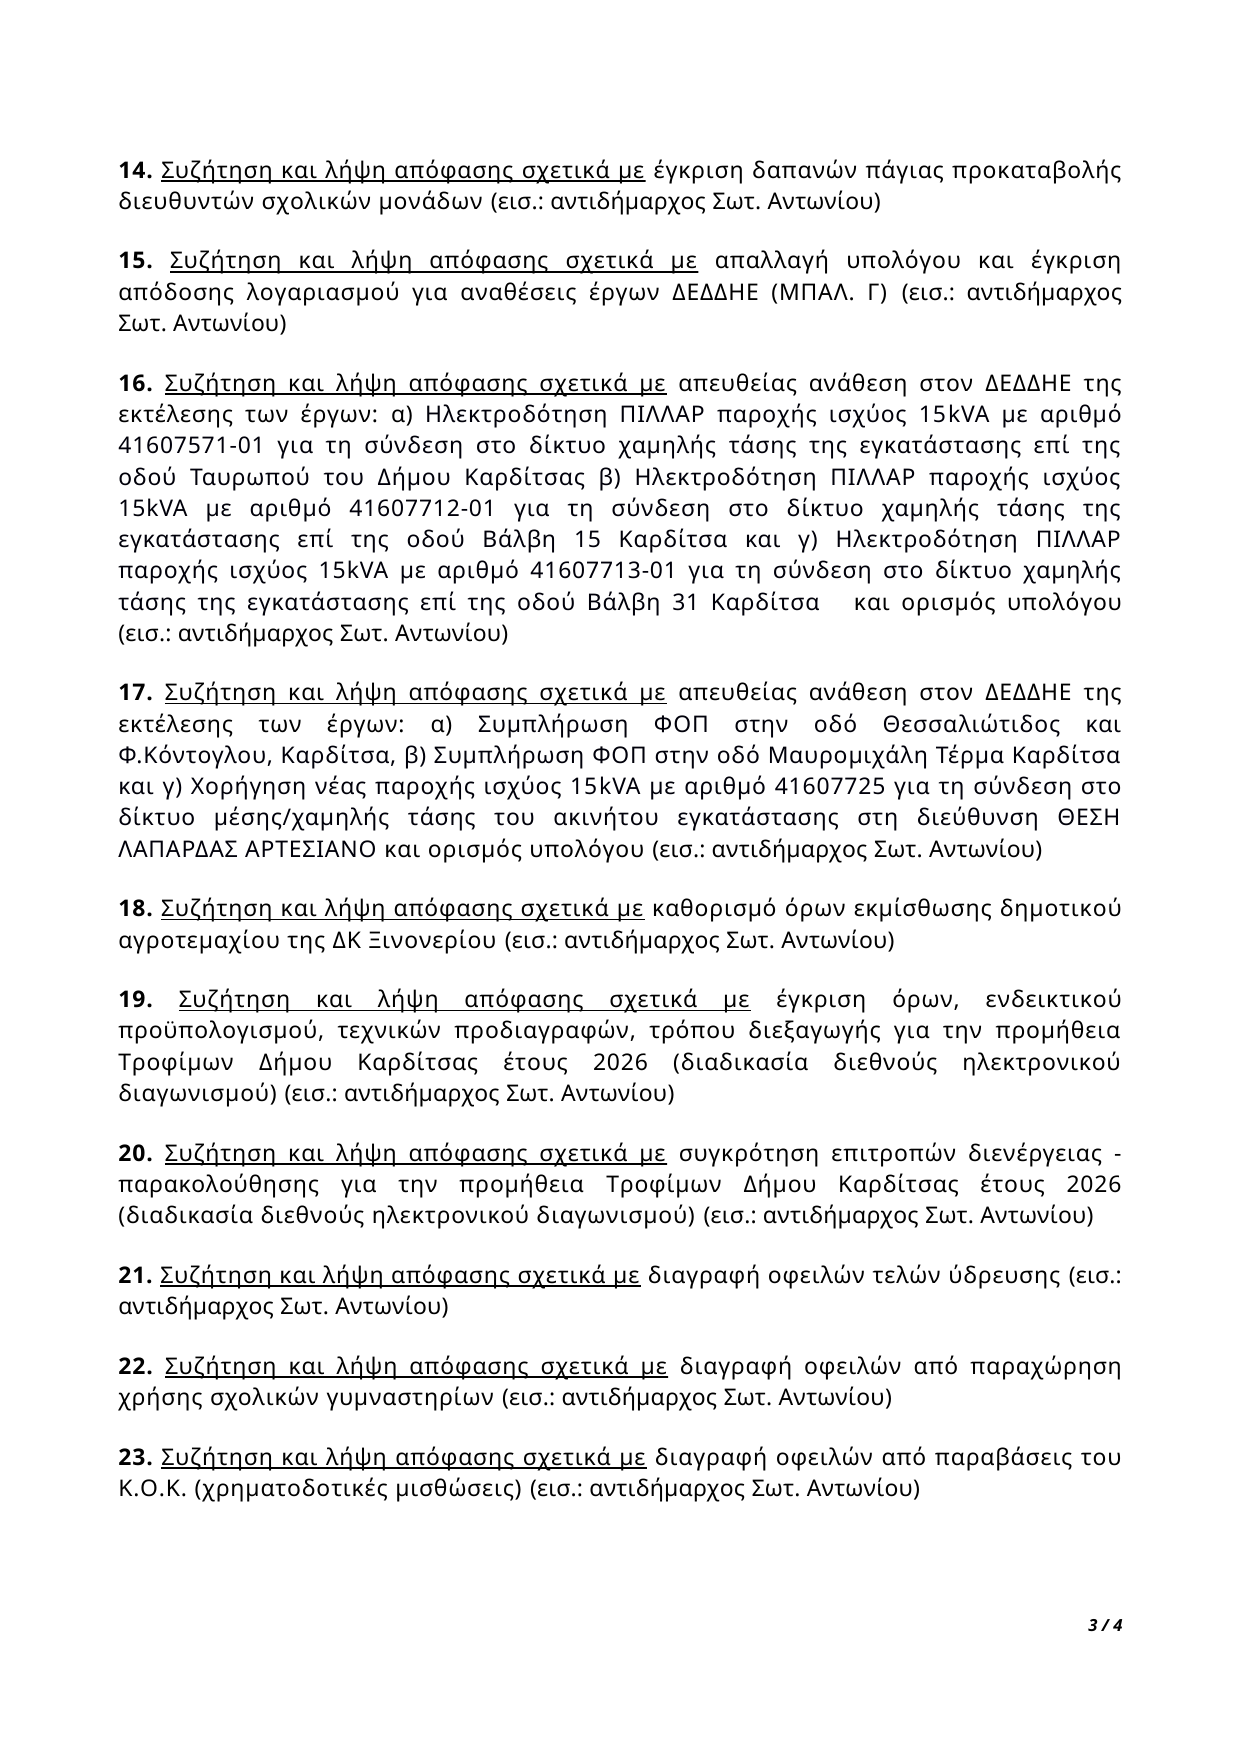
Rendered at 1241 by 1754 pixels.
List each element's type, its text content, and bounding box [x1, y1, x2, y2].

list 18. Συζήτηση και λήψη απόφασης σχετικά με καθορισμό όρων εκμίσθωσης δημοτικού αγροτεμαχίου της ΔΚ Ξινονερίου (εισ.: αντιδήμαρχος Σωτ. Αντωνίου) [118, 892, 1122, 955]
list 19. Συζήτηση και λήψη απόφασης σχετικά με έγκριση όρων, ενδεικτικού προϋπολογισμού, τεχνικών προδιαγραφών, τρόπου διεξαγωγής για την προμήθεια Τροφίμων Δήμου Καρδίτσας έτους 2026 (διαδικασία διεθνούς ηλεκτρονικού διαγωνισμού) (εισ.: αντιδήμαρχος Σωτ. Αντωνίου) [118, 983, 1122, 1108]
list 15. Συζήτηση και λήψη απόφασης σχετικά με απαλλαγή υπολόγου και έγκριση απόδοσης λογαριασμού για αναθέσεις έργων ΔΕΔΔΗΕ (ΜΠΑΛ. Γ) (εισ.: αντιδήμαρχος Σωτ. Αντωνίου) [118, 244, 1122, 338]
list 23. Συζήτηση και λήψη απόφασης σχετικά με διαγραφή οφειλών από παραβάσεις του Κ.Ο.Κ. (χρηματοδοτικές μισθώσεις) (εισ.: αντιδήμαρχος Σωτ. Αντωνίου) [118, 1441, 1122, 1503]
list 17. Συζήτηση και λήψη απόφασης σχετικά με απευθείας ανάθεση στον ΔΕΔΔΗΕ της εκτέλεσης των έργων: α) Συμπλήρωση ΦΟΠ στην οδό Θεσσαλιώτιδος και Φ.Κόντογλου, Καρδίτσα, β) Συμπλήρωση ΦΟΠ στην οδό Μαυρομιχάλη Τέρμα Καρδίτσα και γ) Χορήγηση νέας παροχής ισχύος 15kVA με αριθμό 41607725 για τη σύνδεση στο δίκτυο μέσης/χαμηλής τάσης του ακινήτου εγκατάστασης στη διεύθυνση ΘΕΣΗ ΛΑΠΑΡΔΑΣ ΑΡΤΕΣΙΑΝΟ και ορισμός υπολόγου (εισ.: αντιδήμαρχος Σωτ. Αντωνίου) [118, 676, 1122, 864]
list 20. Συζήτηση και λήψη απόφασης σχετικά με συγκρότηση επιτροπών διενέργειας - παρακολούθησης για την προμήθεια Τροφίμων Δήμου Καρδίτσας έτους 2026 (διαδικασία διεθνούς ηλεκτρονικού διαγωνισμού) (εισ.: αντιδήμαρχος Σωτ. Αντωνίου) [118, 1137, 1122, 1230]
list 21. Συζήτηση και λήψη απόφασης σχετικά με διαγραφή οφειλών τελών ύδρευσης (εισ.: αντιδήμαρχος Σωτ. Αντωνίου) [118, 1259, 1122, 1321]
list 14. Συζήτηση και λήψη απόφασης σχετικά με έγκριση δαπανών πάγιας προκαταβολής διευθυντών σχολικών μονάδων (εισ.: αντιδήμαρχος Σωτ. Αντωνίου) [118, 153, 1122, 216]
list 22. Συζήτηση και λήψη απόφασης σχετικά με διαγραφή οφειλών από παραχώρηση χρήσης σχολικών γυμναστηρίων (εισ.: αντιδήμαρχος Σωτ. Αντωνίου) [118, 1350, 1122, 1412]
list 16. Συζήτηση και λήψη απόφασης σχετικά με απευθείας ανάθεση στον ΔΕΔΔΗΕ της εκτέλεσης των έργων: α) Ηλεκτροδότηση ΠΙΛΛΑΡ παροχής ισχύος 15kVA με αριθμό 41607571-01 για τη σύνδεση στο δίκτυο χαμηλής τάσης της εγκατάστασης επί της οδού Ταυρωπού του Δήμου Καρδίτσας β) Ηλεκτροδότηση ΠΙΛΛΑΡ παροχής ισχύος 15kVA με αριθμό 41607712-01 για τη σύνδεση στο δίκτυο χαμηλής τάσης της εγκατάστασης επί της οδού Βάλβη 15 Καρδίτσα και γ) Ηλεκτροδότηση ΠΙΛΛΑΡ παροχής ισχύος 15kVA με αριθμό 41607713-01 για τη σύνδεση στο δίκτυο χαμηλής τάσης της εγκατάστασης επί της οδού Βάλβη 31 Καρδίτσα και ορισμός υπολόγου (εισ.: αντιδήμαρχος Σωτ. Αντωνίου) [118, 367, 1122, 648]
